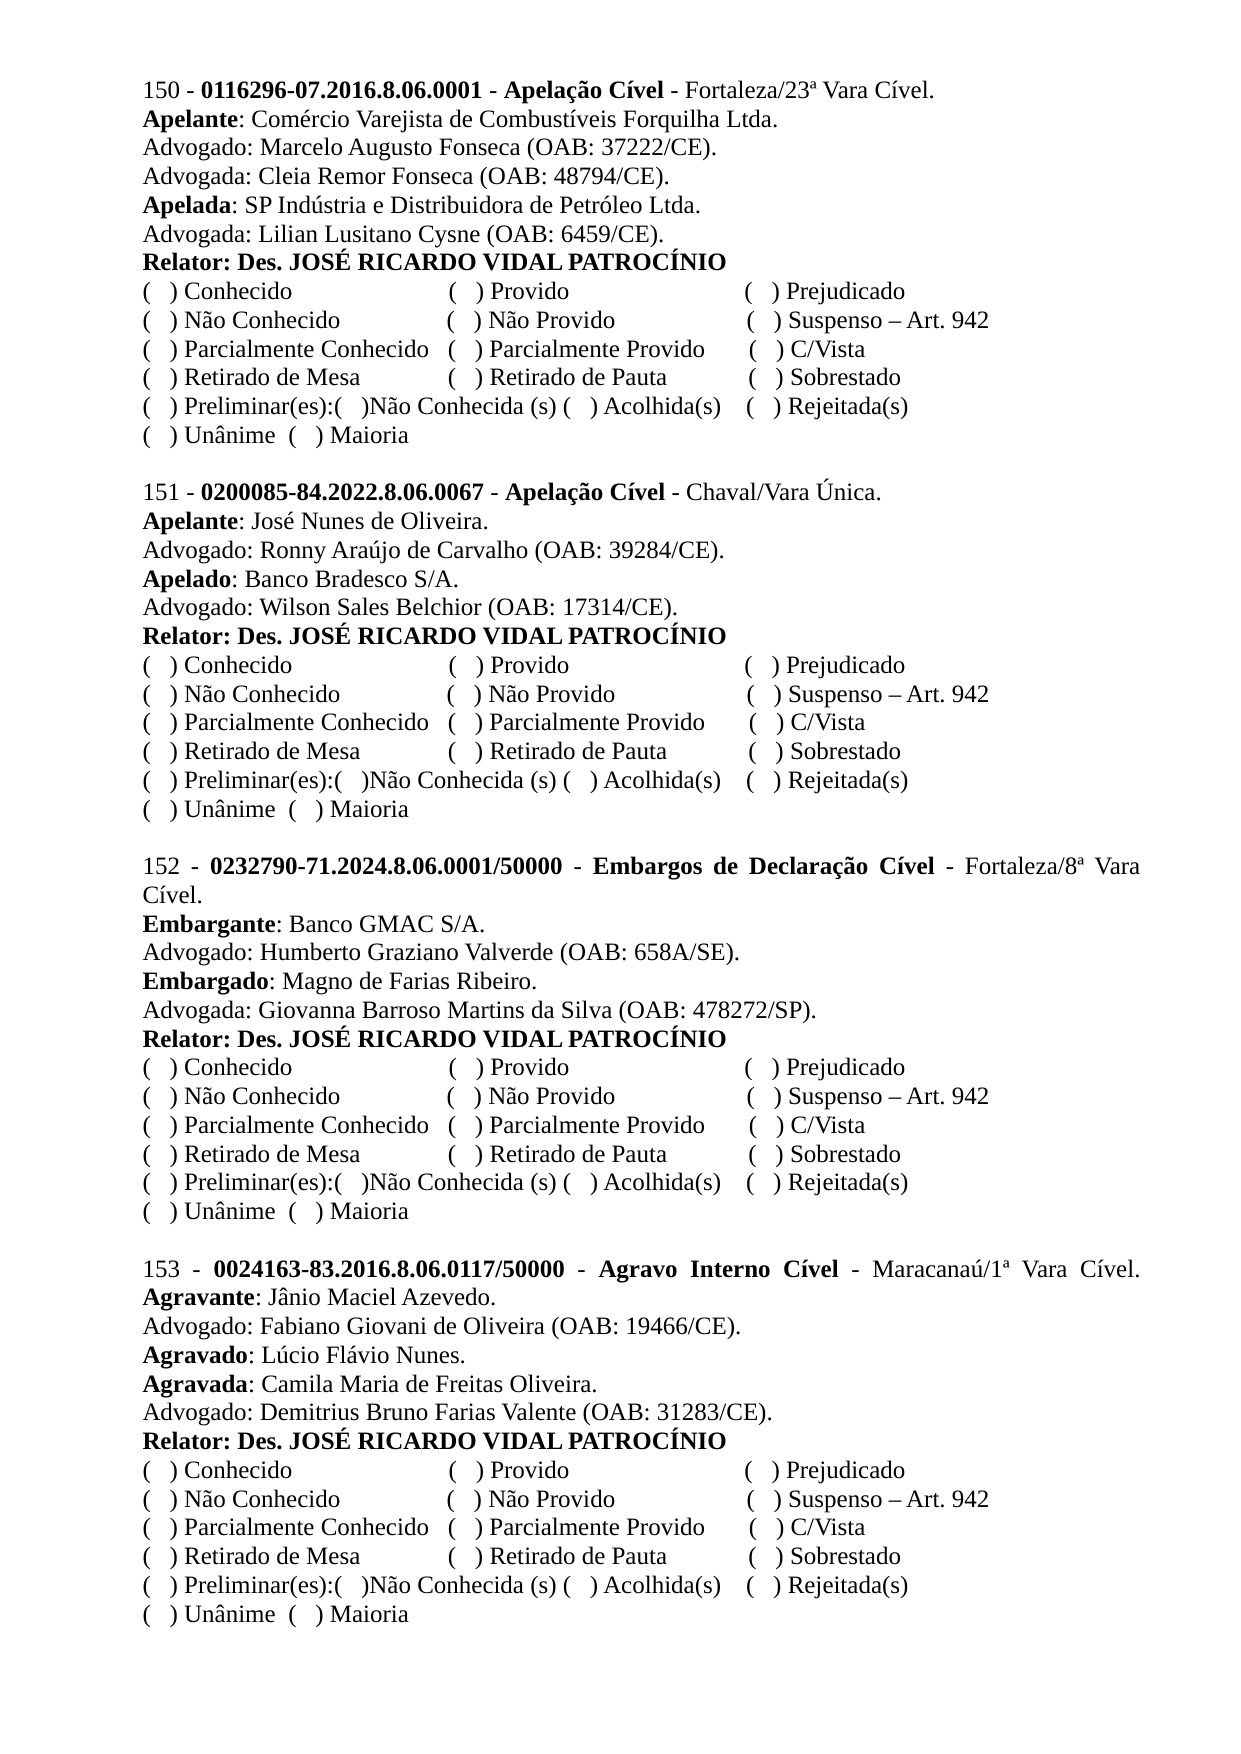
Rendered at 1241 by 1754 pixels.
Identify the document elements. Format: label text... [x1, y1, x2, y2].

text 151 - 0200085-84.2022.8.06.0067 - Apelação Cível - Chaval/Vara Única. [142, 477, 1141, 506]
text ( ) Preliminar(es):( )Não Conhecida (s) ( ) Acolhida(s) ( ) Rejeitada(s) [142, 1167, 1158, 1196]
text Apelada: SP Indústria e Distribuidora de Petróleo Ltda. [142, 190, 1141, 219]
text ( ) Unânime ( ) Maioria [142, 794, 1158, 822]
text ( ) Unânime ( ) Maioria [142, 420, 1158, 449]
text ( ) Parcialmente Conhecido ( ) Parcialmente Provido ( ) C/Vista [142, 707, 1158, 736]
text ( ) Não Conhecido ( ) Não Provido ( ) Suspenso – Art. 942 [142, 679, 1158, 707]
text 150 - 0116296-07.2016.8.06.0001 - Apelação Cível - Fortaleza/23ª Vara Cível. [142, 75, 1141, 104]
text ( ) Retirado de Mesa ( ) Retirado de Pauta ( ) Sobrestado [142, 1139, 1158, 1167]
text Advogado: Demitrius Bruno Farias Valente (OAB: 31283/CE). [142, 1397, 1141, 1426]
text ( ) Preliminar(es):( )Não Conhecida (s) ( ) Acolhida(s) ( ) Rejeitada(s) [142, 1570, 1158, 1599]
text Apelante: José Nunes de Oliveira. [142, 506, 1141, 535]
text ( ) Parcialmente Conhecido ( ) Parcialmente Provido ( ) C/Vista [142, 1110, 1158, 1139]
text 152 - 0232790-71.2024.8.06.0001/50000 - Embargos de Declaração Cível - Fortaleza/8ª Vara Cível. [142, 851, 1141, 909]
text ( ) Unânime ( ) Maioria [142, 1196, 1158, 1225]
text Agravado: Lúcio Flávio Nunes. [142, 1340, 1141, 1369]
text ( ) Conhecido ( ) Provido ( ) Prejudicado [142, 1052, 1141, 1081]
text Apelante: Comércio Varejista de Combustíveis Forquilha Ltda. [142, 104, 1141, 132]
text Advogada: Lilian Lusitano Cysne (OAB: 6459/CE). [142, 219, 1141, 247]
text Embargante: Banco GMAC S/A. [142, 909, 1141, 937]
text Advogado: Humberto Graziano Valverde (OAB: 658A/SE). [142, 937, 1141, 966]
text ( ) Retirado de Mesa ( ) Retirado de Pauta ( ) Sobrestado [142, 362, 1158, 391]
text ( ) Preliminar(es):( )Não Conhecida (s) ( ) Acolhida(s) ( ) Rejeitada(s) [142, 391, 1158, 420]
text ( ) Retirado de Mesa ( ) Retirado de Pauta ( ) Sobrestado [142, 1541, 1158, 1570]
text Relator: Des. JOSÉ RICARDO VIDAL PATROCÍNIO [142, 621, 1141, 650]
text Relator: Des. JOSÉ RICARDO VIDAL PATROCÍNIO [142, 1024, 1141, 1052]
text ( ) Unânime ( ) Maioria [142, 1599, 1158, 1627]
text ( ) Conhecido ( ) Provido ( ) Prejudicado [142, 276, 1141, 305]
text Relator: Des. JOSÉ RICARDO VIDAL PATROCÍNIO [142, 1426, 1141, 1455]
text Advogada: Cleia Remor Fonseca (OAB: 48794/CE). [142, 161, 1141, 190]
text ( ) Conhecido ( ) Provido ( ) Prejudicado [142, 1455, 1141, 1484]
text ( ) Conhecido ( ) Provido ( ) Prejudicado [142, 650, 1141, 679]
text Advogado: Fabiano Giovani de Oliveira (OAB: 19466/CE). [142, 1311, 1141, 1340]
text Apelado: Banco Bradesco S/A. [142, 564, 1141, 592]
text Advogado: Ronny Araújo de Carvalho (OAB: 39284/CE). [142, 535, 1141, 564]
text ( ) Parcialmente Conhecido ( ) Parcialmente Provido ( ) C/Vista [142, 334, 1158, 362]
text ( ) Parcialmente Conhecido ( ) Parcialmente Provido ( ) C/Vista [142, 1512, 1158, 1541]
text ( ) Retirado de Mesa ( ) Retirado de Pauta ( ) Sobrestado [142, 736, 1158, 765]
text Advogado: Wilson Sales Belchior (OAB: 17314/CE). [142, 592, 1141, 621]
text Relator: Des. JOSÉ RICARDO VIDAL PATROCÍNIO [142, 247, 1141, 276]
text ( ) Não Conhecido ( ) Não Provido ( ) Suspenso – Art. 942 [142, 305, 1158, 334]
text ( ) Não Conhecido ( ) Não Provido ( ) Suspenso – Art. 942 [142, 1484, 1158, 1512]
text 153 - 0024163-83.2016.8.06.0117/50000 - Agravo Interno Cível - Maracanaú/1ª Vara Cível. Agravante: Jânio Maciel Azevedo. [142, 1254, 1141, 1311]
text Embargado: Magno de Farias Ribeiro. [142, 966, 1141, 995]
text ( ) Preliminar(es):( )Não Conhecida (s) ( ) Acolhida(s) ( ) Rejeitada(s) [142, 765, 1158, 794]
text Agravada: Camila Maria de Freitas Oliveira. [142, 1369, 1141, 1397]
text Advogado: Marcelo Augusto Fonseca (OAB: 37222/CE). [142, 132, 1141, 161]
text ( ) Não Conhecido ( ) Não Provido ( ) Suspenso – Art. 942 [142, 1081, 1158, 1110]
text Advogada: Giovanna Barroso Martins da Silva (OAB: 478272/SP). [142, 995, 1141, 1024]
